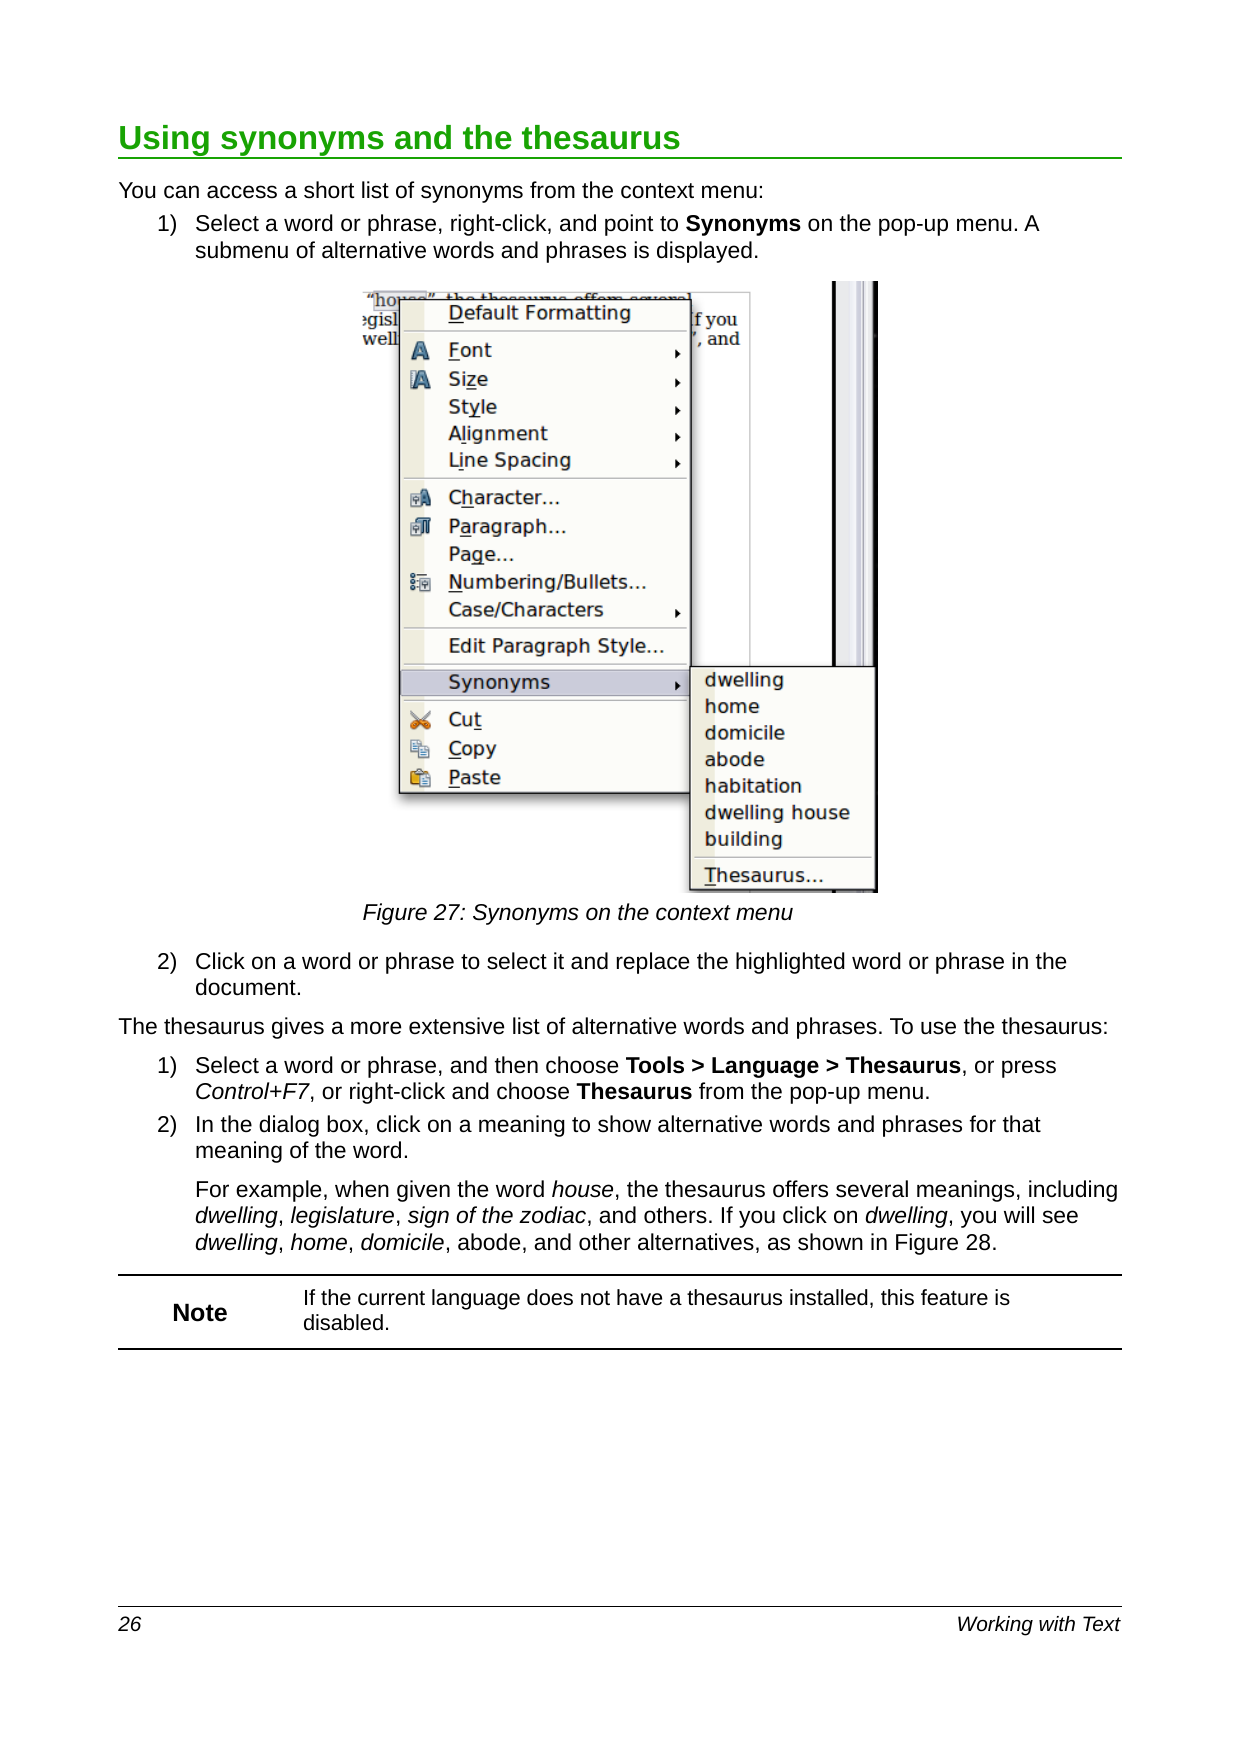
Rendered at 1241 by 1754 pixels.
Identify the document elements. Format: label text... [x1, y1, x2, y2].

picture [362, 281, 878, 893]
text Figure 27: Synonyms on the context menu [362, 899, 878, 925]
table_header Note [118, 1276, 281, 1348]
list For example, when given the word house, the thesaurus offers several meanings, including dwelling, legislature, sign of the zodiac, and others. If you click on dwelling, you will see dwelling, home, domicile, abode, and other alternatives, as shown in Figure 28. [195, 1176, 1122, 1255]
text The thesaurus gives a more extensive list of alternative words and phrases. To use the thesaurus: [118, 1013, 1122, 1039]
list Select a word or phrase, right-click, and point to Synonyms on the pop-up menu. A submenu of alternative words and phrases is displayed. [177, 210, 1122, 263]
list In the dialog box, click on a meaning to show alternative words and phrases for that meaning of the word. [177, 1111, 1122, 1163]
list Click on a word or phrase to select it and replace the highlighted word or phrase in the document. [177, 948, 1122, 1001]
table_header If the current language does not have a thesaurus installed, this feature is disabled. [281, 1276, 1122, 1348]
subtitle Using synonyms and the thesaurus [118, 118, 1122, 157]
list Select a word or phrase, and then choose Tools > Language > Thesaurus, or press Control+F7, or right-click and choose Thesaurus from the pop-up menu. [177, 1052, 1122, 1104]
list You can access a short list of synonyms from the context menu: [118, 177, 1122, 204]
